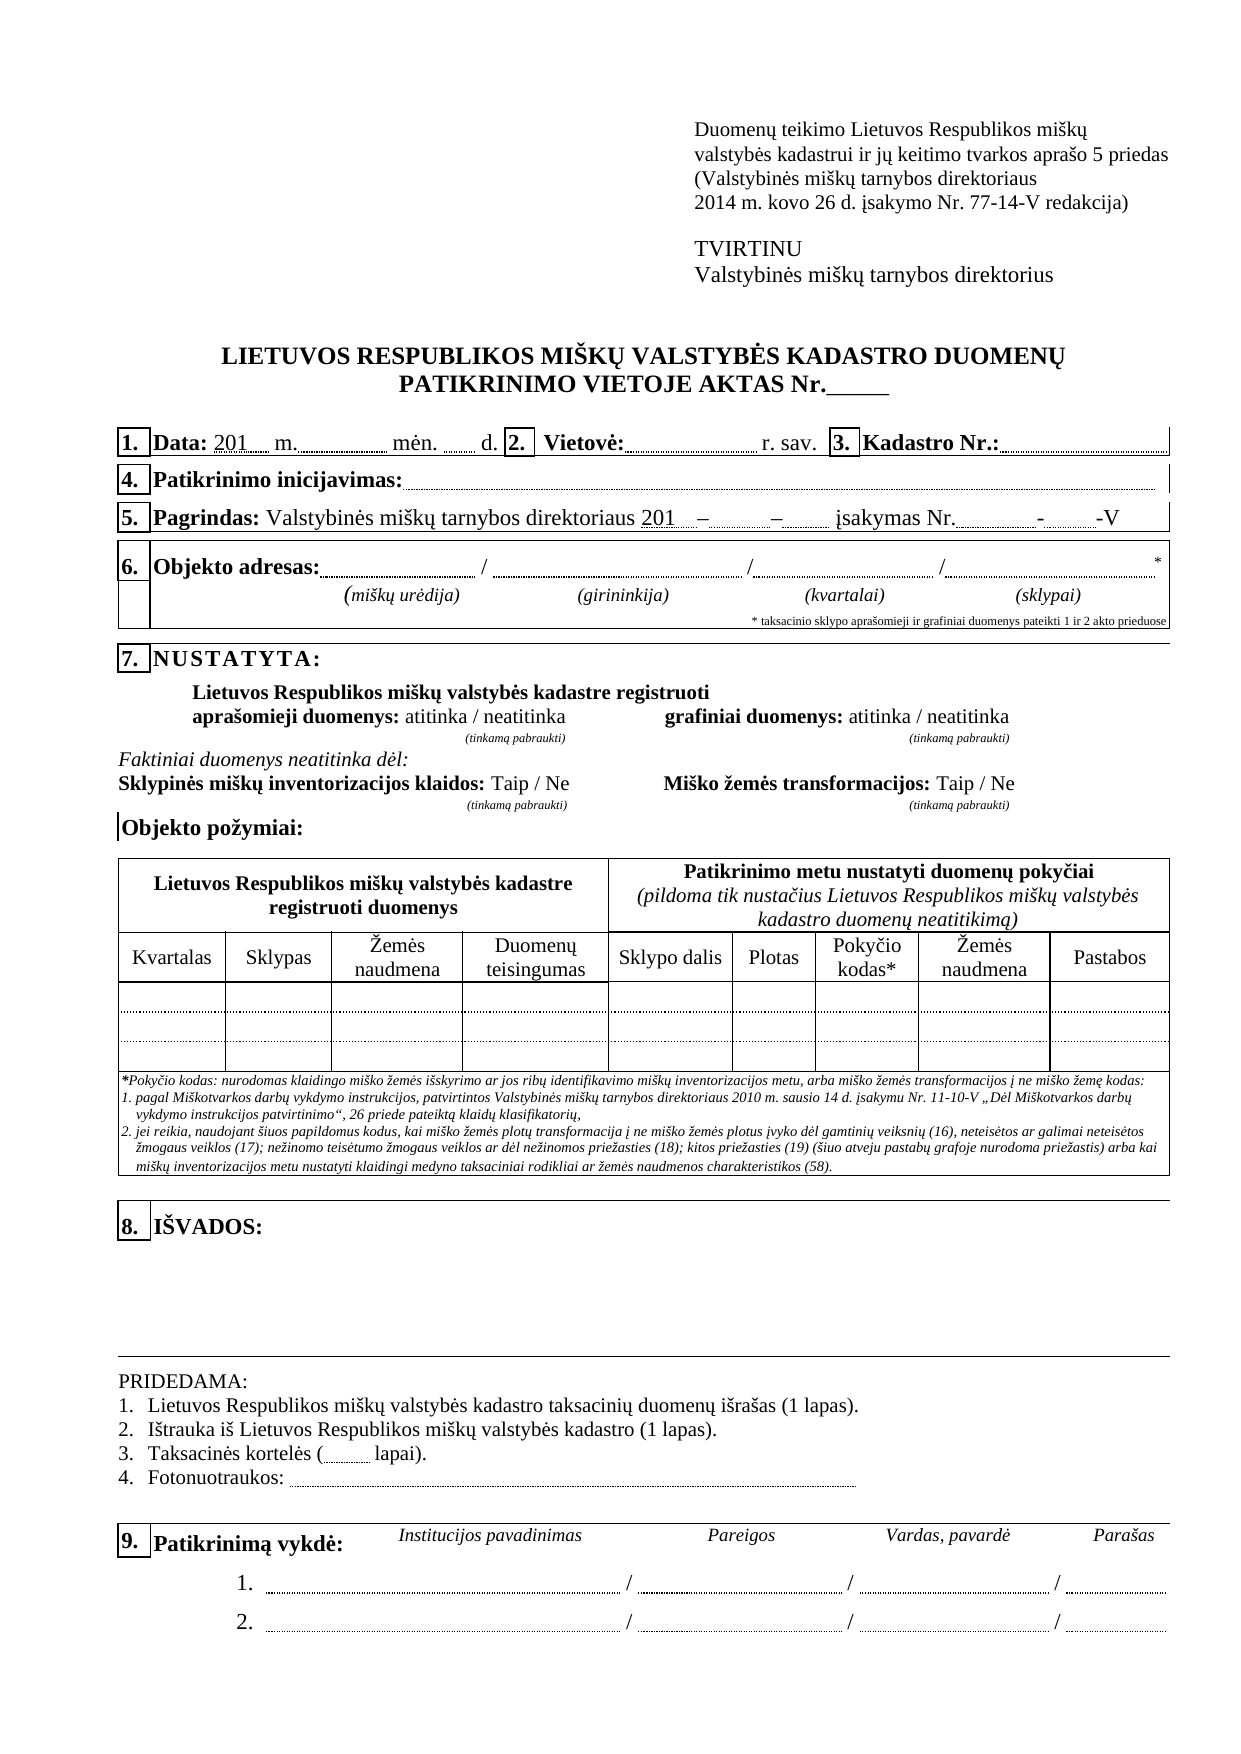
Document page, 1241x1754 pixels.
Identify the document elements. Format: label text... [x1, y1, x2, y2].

table_cell [609, 1041, 732, 1071]
table_cell [463, 1041, 608, 1071]
table_cell [1051, 1041, 1169, 1071]
text lietuvos respublikos miškų valstybės kadastro duomenų [118, 341, 1169, 369]
table_cell [150, 841, 1169, 858]
text 2. Ištrauka iš Lietuvos Respublikos miškų valstybės kadastro (1 lapas). [118, 1417, 1169, 1441]
table_cell 5. [119, 503, 149, 531]
table_cell [816, 982, 918, 1011]
table_cell [226, 1041, 331, 1071]
table_cell Pastabos [1051, 933, 1169, 981]
table_cell [332, 1041, 462, 1071]
table_header Vietovė: r. sav. [535, 427, 829, 455]
table_cell [463, 1011, 608, 1041]
table_cell [150, 532, 1169, 540]
table_cell [733, 982, 815, 1011]
table_header 3. [831, 429, 859, 455]
text aprašomieji duomenys: atitinka / neatitinka grafiniai duomenys: atitinka / neatitinka [118, 704, 1169, 728]
table_cell Duomenų teisingumas [463, 933, 608, 981]
text PRIDEDAMA: [118, 1369, 1169, 1393]
text Valstybinės miškų tarnybos direktorius [694, 262, 1169, 288]
table_cell [816, 1041, 918, 1071]
table_cell [119, 1011, 225, 1041]
table_cell NUSTATYTA: [151, 644, 1169, 671]
text Tvirtinu [694, 235, 1169, 262]
table_cell [919, 1011, 1049, 1041]
table_cell Sklypas [226, 933, 331, 981]
table_cell [332, 1011, 462, 1041]
text 4. Fotonuotraukos: [118, 1465, 1169, 1489]
text 2. / / / [118, 1608, 1169, 1634]
table_cell [150, 493, 1169, 502]
table_cell [118, 1239, 1169, 1356]
text 1. Lietuvos Respublikos miškų valstybės kadastro taksacinių duomenų išrašas (1 lapas). [118, 1393, 1169, 1417]
table_cell Pokyčio kodas* [816, 933, 918, 981]
text (tinkamą pabraukti) (tinkamą pabraukti) [118, 730, 1169, 745]
table_cell [609, 982, 732, 1011]
table_cell [733, 1041, 815, 1071]
table_header IŠVADOS: [151, 1201, 267, 1239]
table_cell [118, 495, 150, 502]
table_cell [1051, 1011, 1169, 1041]
table_cell [609, 1011, 732, 1041]
table_cell 6. [119, 541, 149, 580]
table_header Objekto požymiai: [119, 812, 1169, 841]
text Sklypinės miškų inventorizacijos klaidos: Taip / Ne Miško žemės transformacijos: Taip / Ne [118, 771, 1169, 795]
text 3. Taksacinės kortelės ( lapai). [118, 1441, 1169, 1465]
text (tinkamą pabraukti) (tinkamą pabraukti) [118, 798, 1169, 812]
table_cell Patikrinimo metu nustatyti duomenų pokyčiai (pildoma tik nustačius Lietuvos Respublikos miškų valstybės kadastro duomenų neatitikimą) [609, 859, 1169, 931]
text Duomenų teikimo Lietuvos Respublikos miškų valstybės kadastrui ir jų keitimo tvarkos aprašo 5 priedas [694, 117, 1169, 166]
table_cell [119, 983, 225, 1011]
table_header Data: 201 m. mėn. d. [151, 427, 504, 455]
table_cell [463, 983, 608, 1011]
table_header 9. [119, 1524, 150, 1556]
table_header 2. [506, 429, 534, 455]
table_cell [919, 982, 1049, 1011]
table_cell [118, 456, 1169, 464]
table_cell 7. [119, 645, 149, 671]
table_cell [919, 1041, 1049, 1071]
table_cell [118, 533, 150, 540]
table_cell Kvartalas [119, 933, 225, 981]
table_header Kadastro Nr.: [860, 427, 1169, 455]
table_cell Objekto adresas: / / / * (miškų urėdija) (girininkija) (kvartalai) (sklypai) * taksacinio sklypo aprašomieji ir grafiniai duomenys pateikti 1 ir 2 akto prieduose [151, 541, 1169, 628]
table_cell Lietuvos Respublikos miškų valstybės kadastre registruoti duomenys [119, 859, 608, 931]
table_cell Žemės naudmena [919, 933, 1049, 981]
table_cell [733, 1011, 815, 1041]
text (Valstybinės miškų tarnybos direktoriaus [694, 166, 1169, 189]
table_header 8. [119, 1201, 150, 1239]
table_cell Žemės naudmena [332, 933, 462, 981]
table_cell Patikrinimo inicijavimas: [151, 464, 1169, 493]
table_cell [226, 1011, 331, 1041]
text Faktiniai duomenys neatitinka dėl: [118, 747, 1169, 771]
text patikrinimo VIETOJE Aktas Nr._____ [118, 369, 1169, 398]
table_cell [226, 983, 331, 1011]
table_cell Plotas [733, 933, 815, 981]
table_cell [118, 841, 150, 858]
table_cell [119, 581, 149, 628]
table_cell 4. [119, 465, 149, 493]
table_cell [118, 629, 1169, 643]
table_cell [1051, 982, 1169, 1011]
table_cell Sklypo dalis [609, 933, 732, 981]
table_header Patikrinimą vykdė: Institucijos pavadinimas Pareigos Vardas, pavardė Parašas [151, 1524, 1169, 1556]
table_cell [332, 983, 462, 1011]
text Lietuvos Respublikos miškų valstybės kadastre registruoti [118, 680, 1169, 704]
text 1. / / / [118, 1569, 1169, 1596]
table_header 1. [119, 429, 149, 455]
text 2014 m. kovo 26 d. įsakymo Nr. 77-14-V redakcija) [694, 189, 1169, 214]
table_cell [816, 1011, 918, 1041]
table_header [267, 1201, 1169, 1239]
table_cell *Pokyčio kodas: nurodomas klaidingo miško žemės išskyrimo ar jos ribų identifikavimo miškų inventorizacijos metu, arba miško žemės transformacijos į ne miško žemę kodas: 1. pagal Miškotvarkos darbų vykdymo instrukcijos, patvirtintos Valstybinės miškų tarnybos direktoriaus 2010 m. sausio 14 d. įsakymu Nr. 11-10-V „Dėl Miškotvarkos darbų vykdymo instrukcijos patvirtinimo“, 26 priede pateiktą klaidų klasifikatorių, 2. jei reikia, naudojant šiuos papildomus kodus, kai miško žemės plotų transformacija į ne miško žemės plotus įvyko dėl gamtinių veiksnių (16), neteisėtos ar galimai neteisėtos žmogaus veiklos (17); nežinomo teisėtumo žmogaus veiklos ar dėl nežinomos priežasties (18); kitos priežasties (19) (šiuo atveju pastabų grafoje nurodoma priežastis) arba kai miškų inventorizacijos metu nustatyti klaidingi medyno taksaciniai rodikliai ar žemės naudmenos charakteristikos (58). [119, 1072, 1169, 1175]
table_cell Pagrindas: Valstybinės miškų tarnybos direktoriaus 201 – – įsakymas Nr. - -V [151, 502, 1169, 531]
table_cell [119, 1041, 225, 1071]
